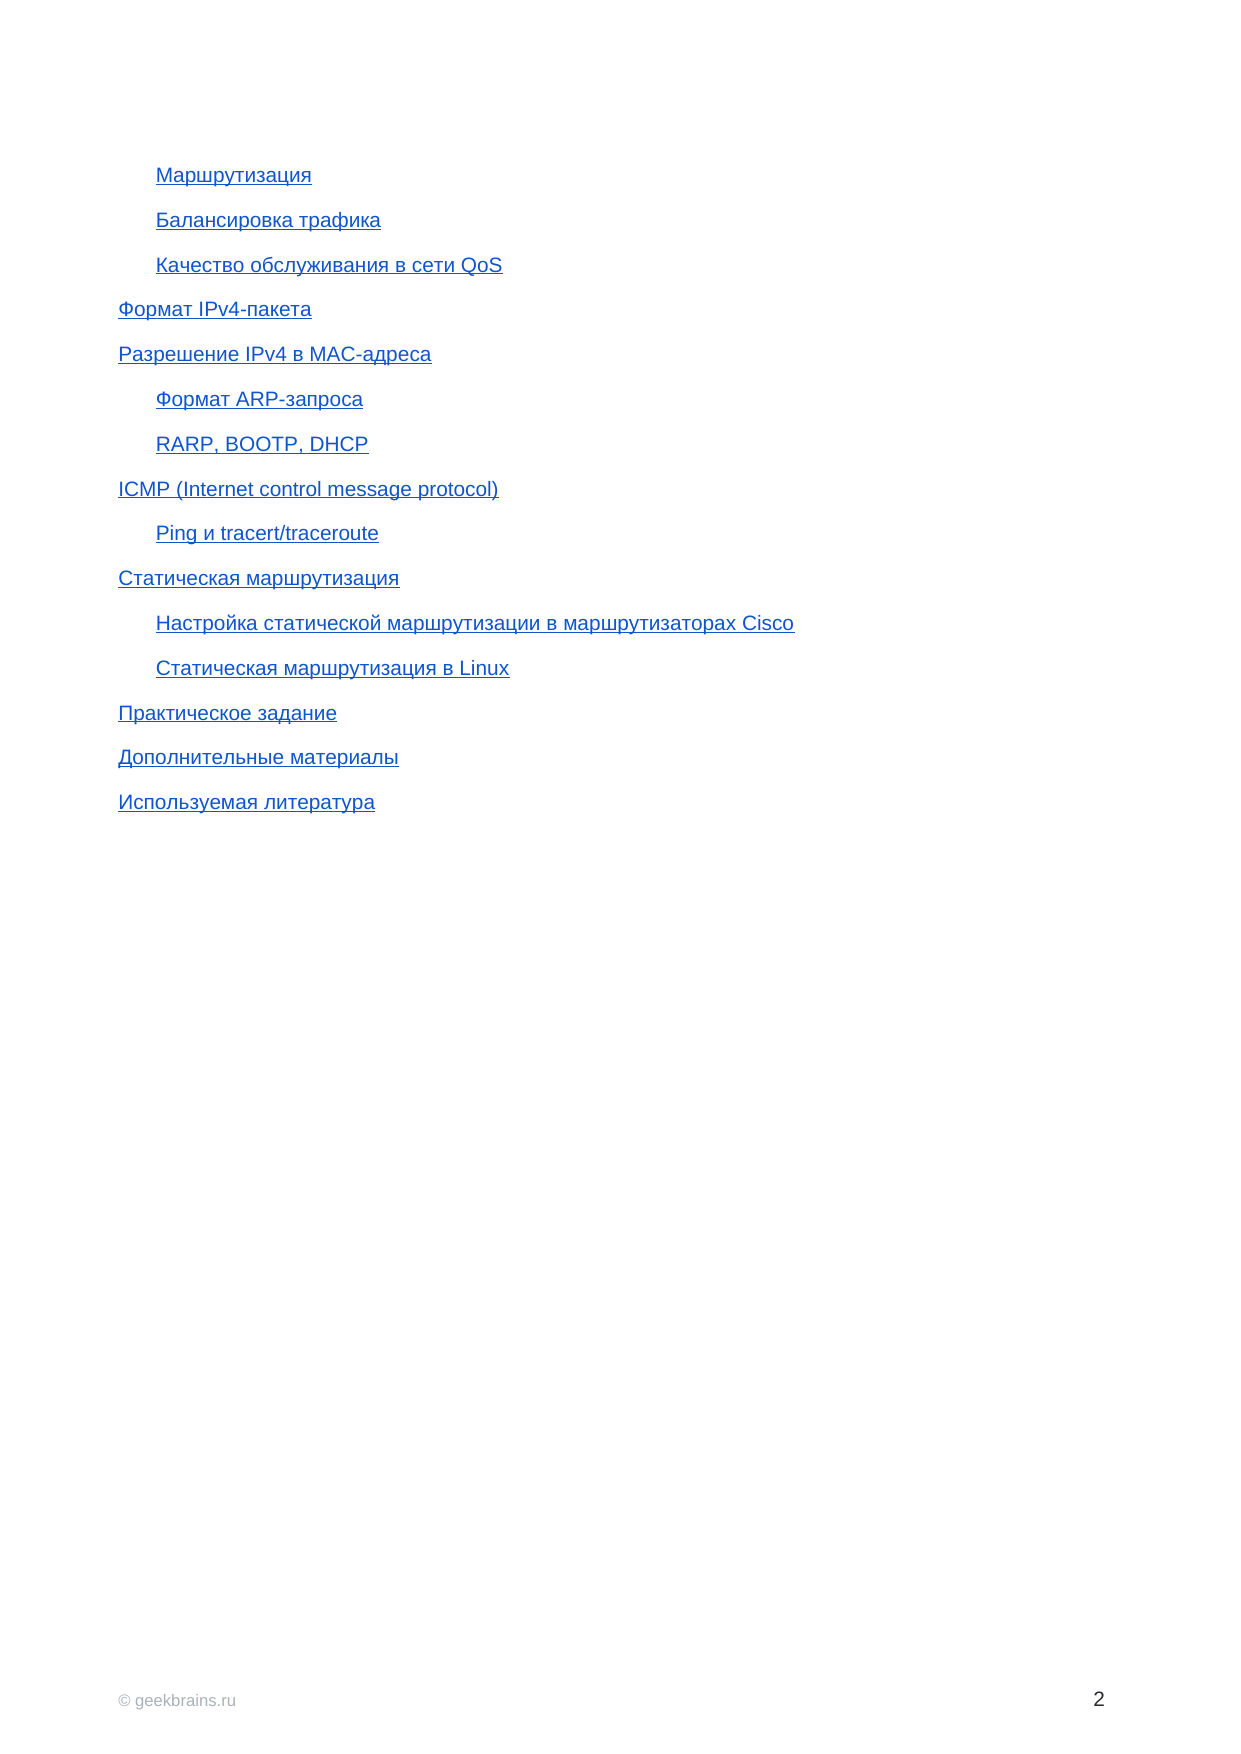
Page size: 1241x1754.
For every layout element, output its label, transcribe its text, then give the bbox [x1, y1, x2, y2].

text Практическое задание [118, 700, 1122, 724]
text Дополнительные материалы [118, 745, 1122, 769]
text Разрешение IPv4 в MAC-адреса [118, 342, 1122, 366]
text ICMP (Internet control message protocol) [118, 476, 1122, 500]
text RARP, BOOTP, DHCP [156, 432, 1122, 456]
text Качество обслуживания в сети QoS [156, 252, 1122, 276]
text Ping и tracert/traceroute [156, 521, 1122, 545]
text Формат ARP-запроса [156, 387, 1122, 411]
text Маршрутизация [156, 163, 1122, 187]
text Статическая маршрутизация в Linux [156, 656, 1122, 679]
text Статическая маршрутизация [118, 566, 1122, 590]
text Балансировка трафика [156, 208, 1122, 232]
text Используемая литература [118, 790, 1122, 814]
text Формат IPv4-пакета [118, 297, 1122, 321]
text Настройка статической маршрутизации в маршрутизаторах Cisco [156, 611, 1122, 635]
